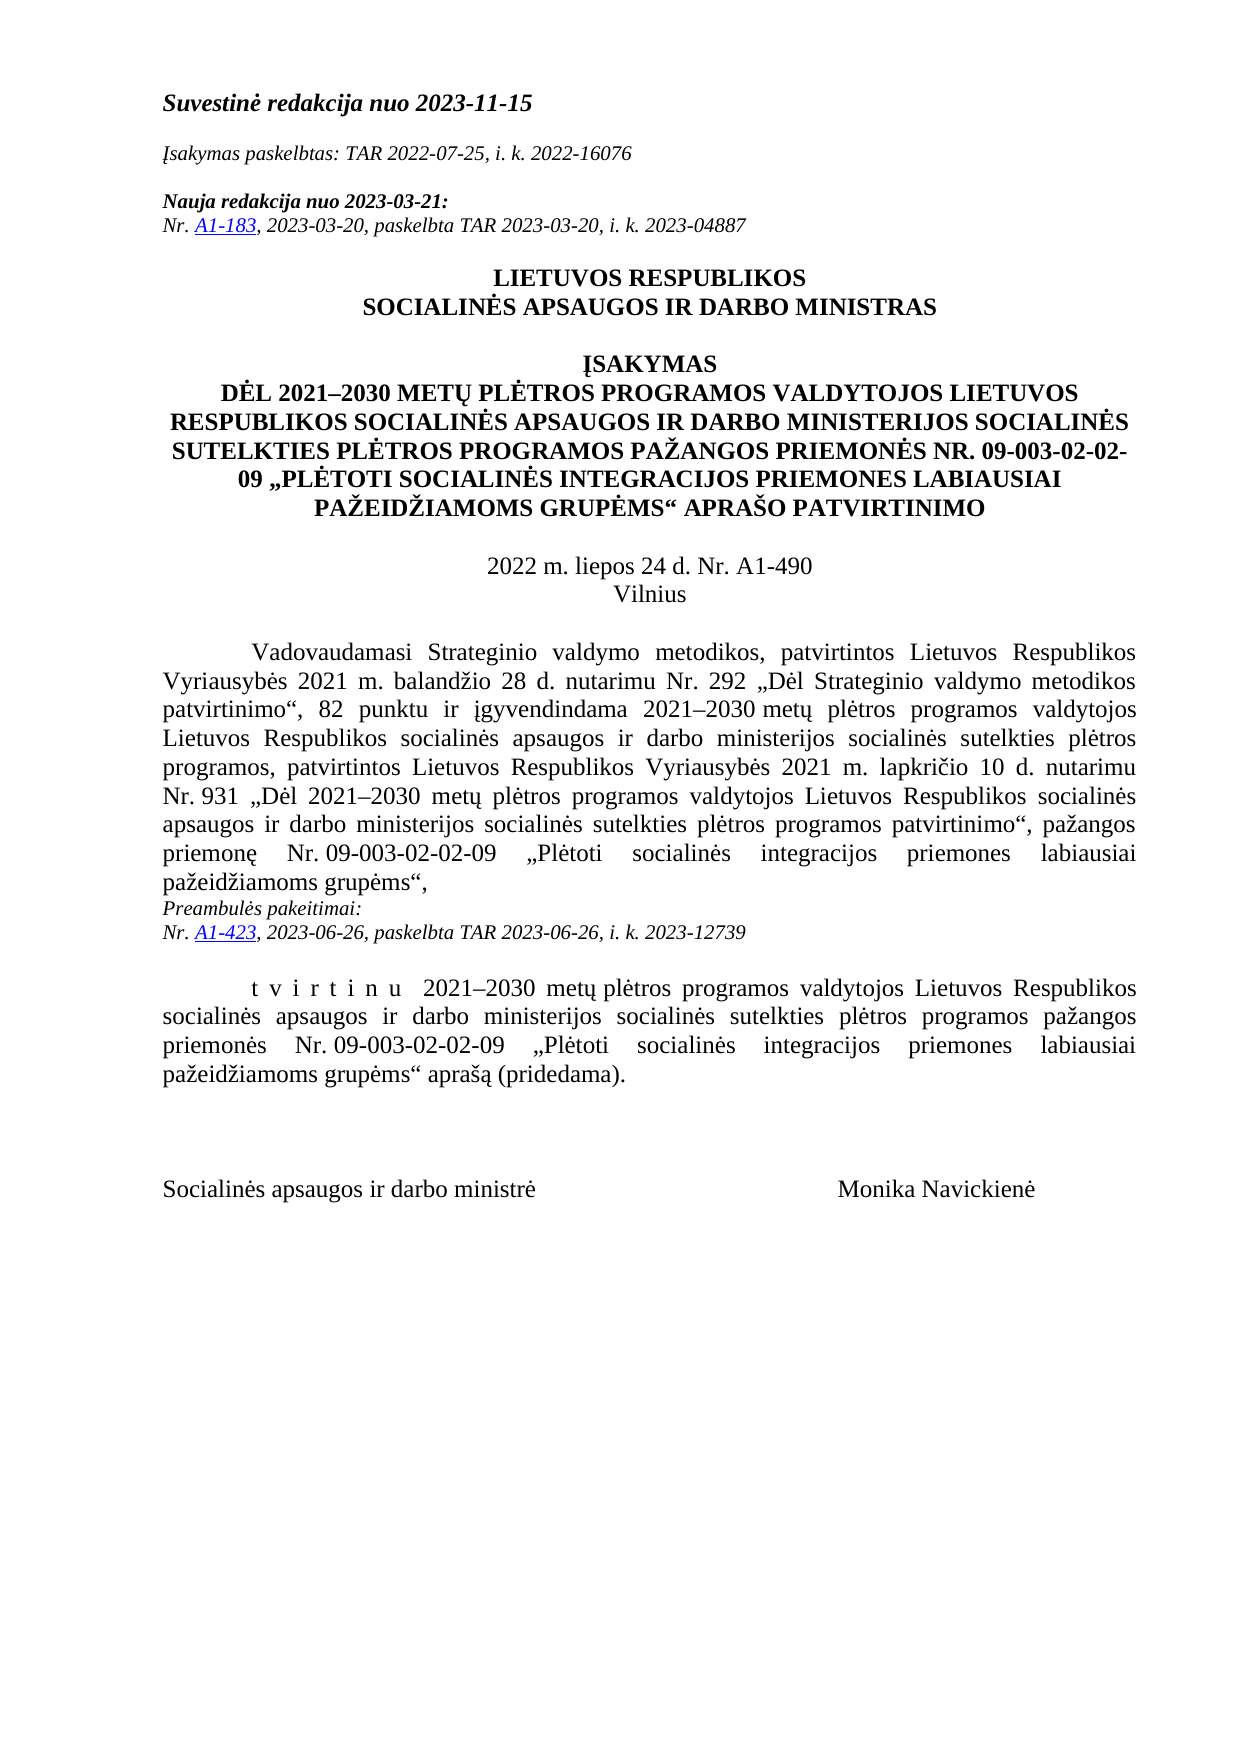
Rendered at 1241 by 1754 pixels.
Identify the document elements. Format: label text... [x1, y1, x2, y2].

text Nauja redakcija nuo 2023-03-21: [162, 189, 1137, 213]
text ĮSAKYMAS [162, 349, 1137, 378]
text Įsakymas paskelbtas: TAR 2022-07-25, i. k. 2022-16076 [162, 141, 1137, 165]
text Preambulės pakeitimai: [162, 896, 1137, 920]
text Nr. A1-423, 2023-06-26, paskelbta TAR 2023-06-26, i. k. 2023-12739 [162, 920, 1137, 944]
text LIETUVOS RESPUBLIKOS [162, 263, 1137, 292]
text Vadovaudamasi Strateginio valdymo metodikos, patvirtintos Lietuvos Respublikos Vyriausybės 2021 m. balandžio 28 d. nutarimu Nr. 292 „Dėl Strateginio valdymo metodikos patvirtinimo“, 82 punktu ir įgyvendindama 2021–2030 metų plėtros programos valdytojos Lietuvos Respublikos socialinės apsaugos ir darbo ministerijos socialinės sutelkties plėtros programos, patvirtintos Lietuvos Respublikos Vyriausybės 2021 m. lapkričio 10 d. nutarimu Nr. 931 „Dėl 2021–2030 metų plėtros programos valdytojos Lietuvos Respublikos socialinės apsaugos ir darbo ministerijos socialinės sutelkties plėtros programos patvirtinimo“, pažangos priemonę Nr. 09‑003‑02-02-09 „Plėtoti socialinės integracijos priemones labiausiai pažeidžiamoms grupėms“, [162, 637, 1137, 896]
text t v i r t i n u 2021–2030 metų plėtros programos valdytojos Lietuvos Respublikos socialinės apsaugos ir darbo ministerijos socialinės sutelkties plėtros programos pažangos priemonės Nr. 09‑003-02-02-09 „Plėtoti socialinės integracijos priemones labiausiai pažeidžiamoms grupėms“ aprašą (pridedama). [162, 973, 1137, 1088]
text SOCIALINĖS APSAUGOS IR DARBO MINISTRAS [162, 292, 1137, 321]
text Nr. A1-183, 2023-03-20, paskelbta TAR 2023-03-20, i. k. 2023-04887 [162, 213, 1137, 237]
text 2022 m. liepos 24 d. Nr. A1-490 Vilnius [162, 551, 1137, 608]
text DĖL 2021–2030 METŲ PLĖTROS PROGRAMOS VALDYTOJOS LIETUVOS RESPUBLIKOS SOCIALINĖS APSAUGOS IR DARBO MINISTERIJOS socialinės SUTELKTIES PLĖTROS PROGRAMOS PAŽANGOS PRIEMONĖS NR. 09-003-02-02-09 „PLĖTOTI SOCIALINĖS INTEGRACIJOS PRIEMONES LABIAUSIAI PAŽEIDŽIAMOMS GRUPĖMS“ APRAŠO PATVIRTINIMO [162, 378, 1137, 522]
text Suvestinė redakcija nuo 2023-11-15 [162, 88, 1137, 117]
text Socialinės apsaugos ir darbo ministrė Monika Navickienė [162, 1174, 1137, 1203]
